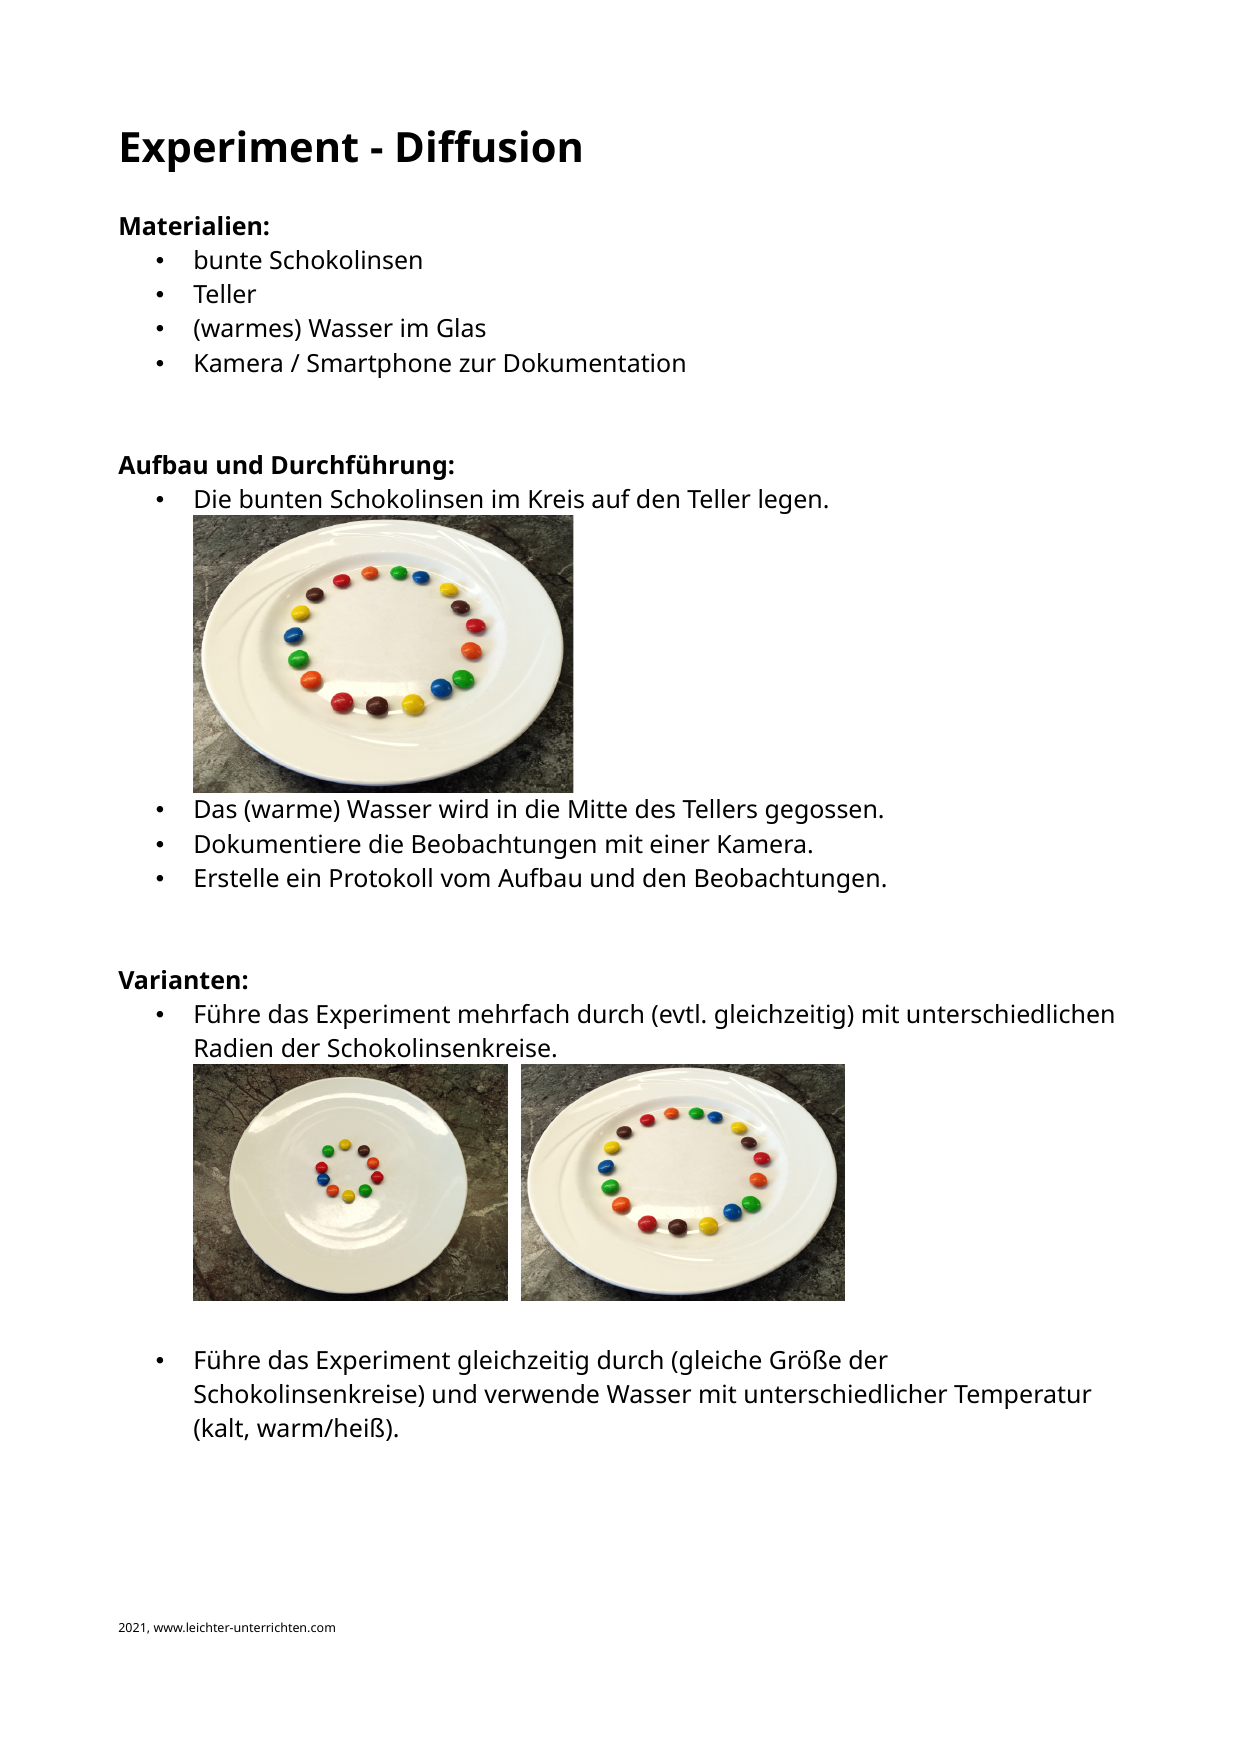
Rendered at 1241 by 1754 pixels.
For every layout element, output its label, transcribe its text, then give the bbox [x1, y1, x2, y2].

text Aufbau und Durchführung: [118, 447, 1122, 481]
list Kamera / Smartphone zur Dokumentation [156, 345, 1122, 379]
text Varianten: [118, 962, 1122, 997]
picture [521, 1064, 845, 1301]
list Dokumentiere die Beobachtungen mit einer Kamera. [156, 826, 1122, 860]
list Erstelle ein Protokoll vom Aufbau und den Beobachtungen. [156, 860, 1122, 894]
list Führe das Experiment gleichzeitig durch (gleiche Größe der Schokolinsenkreise) und verwende Wasser mit unterschiedlicher Temperatur (kalt, warm/heiß). [156, 1342, 1122, 1444]
list Führe das Experiment mehrfach durch (evtl. gleichzeitig) mit unterschiedlichen Radien der Schokolinsenkreise. [156, 997, 1122, 1342]
list Die bunten Schokolinsen im Kreis auf den Teller legen. [156, 481, 1122, 792]
picture [193, 1064, 508, 1301]
text Experiment - Diffusion [118, 118, 1122, 175]
text Materialien: [118, 209, 1122, 243]
picture [193, 515, 574, 793]
list Das (warme) Wasser wird in die Mitte des Tellers gegossen. [156, 792, 1122, 826]
list (warmes) Wasser im Glas [156, 311, 1122, 345]
list bunte Schokolinsen [156, 243, 1122, 277]
list Teller [156, 277, 1122, 311]
